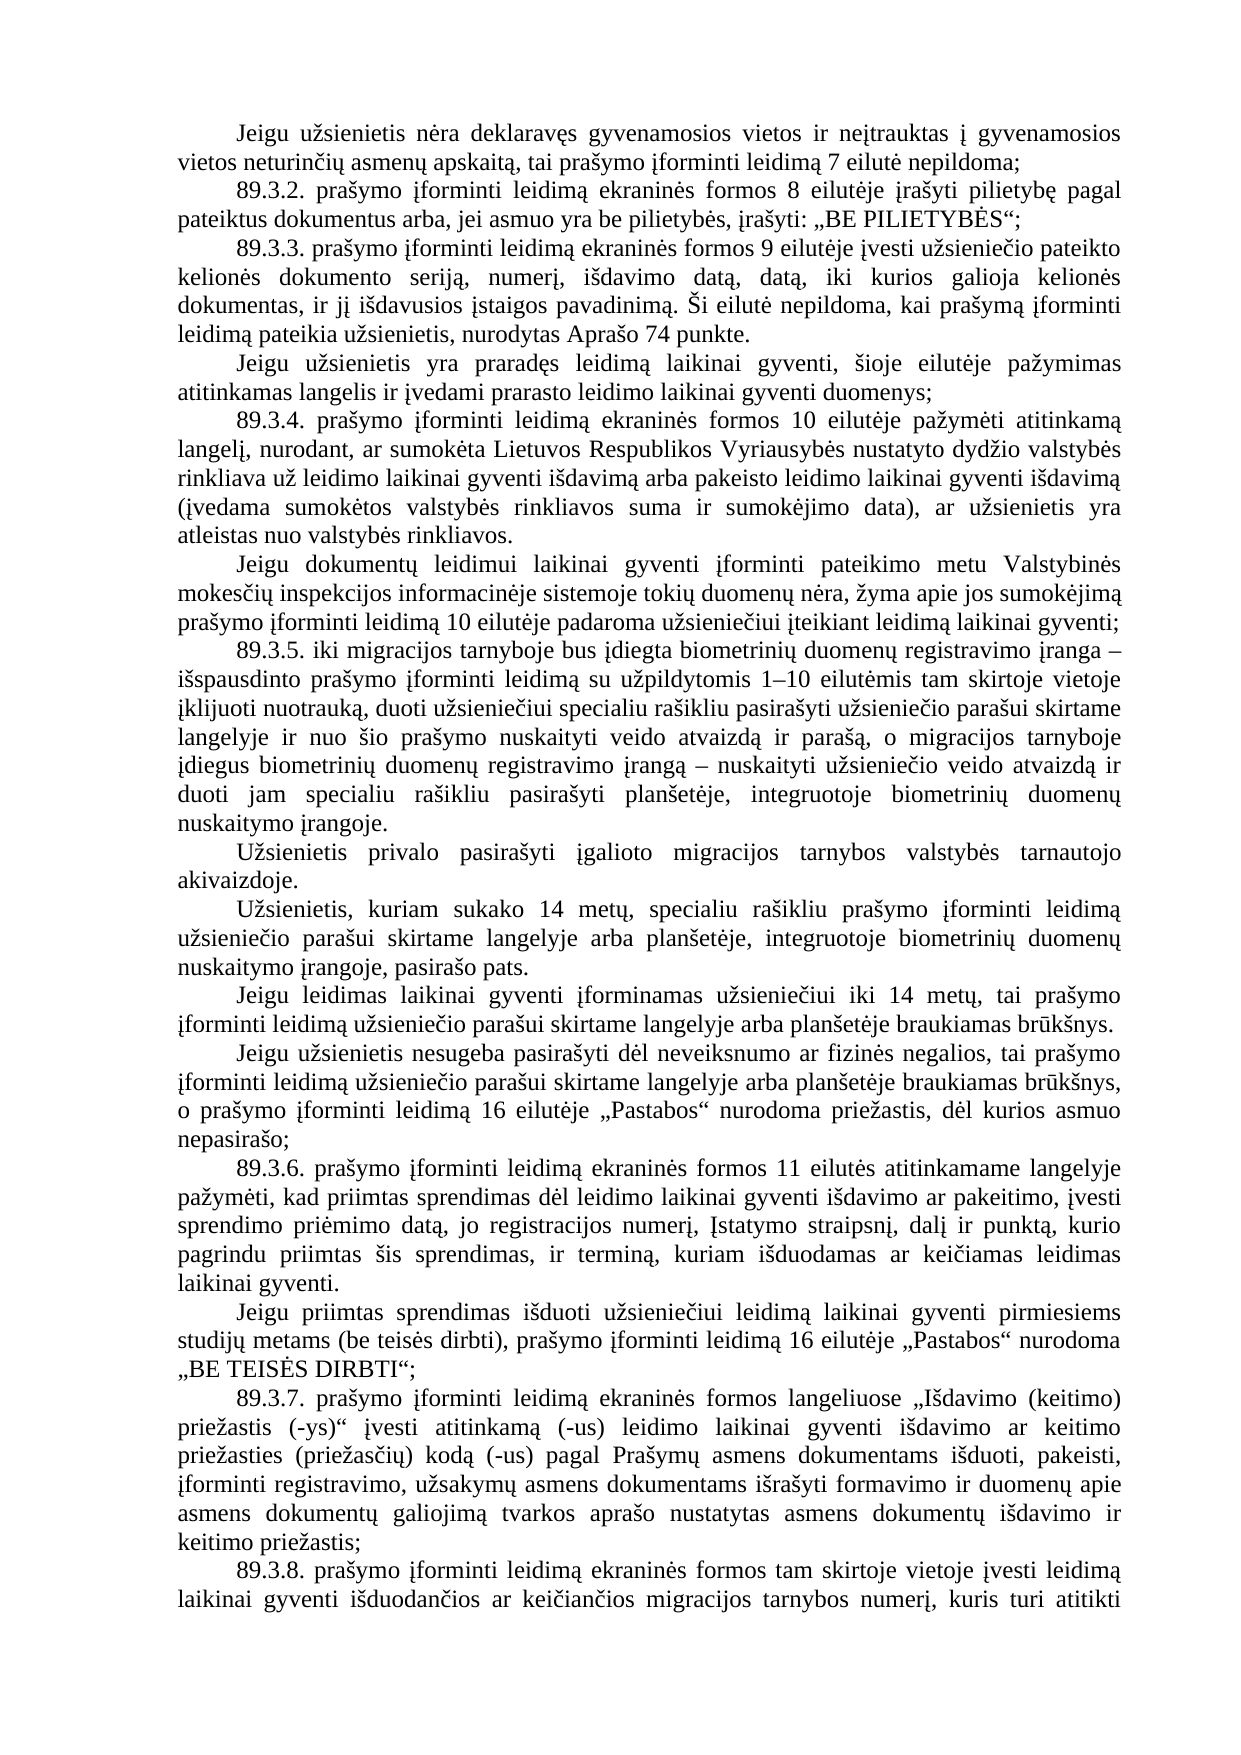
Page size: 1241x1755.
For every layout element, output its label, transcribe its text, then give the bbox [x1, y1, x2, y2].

text 89.3.8. prašymo įforminti leidimą ekraninės formos tam skirtoje vietoje įvesti leidimą laikinai gyventi išduodančios ar keičiančios migracijos tarnybos numerį, kuris turi atitikti [177, 1556, 1122, 1613]
text Jeigu užsienietis nesugeba pasirašyti dėl neveiksnumo ar fizinės negalios, tai prašymo įforminti leidimą užsieniečio parašui skirtame langelyje arba planšetėje braukiamas brūkšnys, o prašymo įforminti leidimą 16 eilutėje „Pastabos“ nurodoma priežastis, dėl kurios asmuo nepasirašo; [177, 1038, 1122, 1153]
text Jeigu leidimas laikinai gyventi įforminamas užsieniečiui iki 14 metų, tai prašymo įforminti leidimą užsieniečio parašui skirtame langelyje arba planšetėje braukiamas brūkšnys. [177, 981, 1122, 1038]
text 89.3.7. prašymo įforminti leidimą ekraninės formos langeliuose „Išdavimo (keitimo) priežastis (-ys)“ įvesti atitinkamą (-us) leidimo laikinai gyventi išdavimo ar keitimo priežasties (priežasčių) kodą (-us) pagal Prašymų asmens dokumentams išduoti, pakeisti, įforminti registravimo, užsakymų asmens dokumentams išrašyti formavimo ir duomenų apie asmens dokumentų galiojimą tvarkos aprašo nustatytas asmens dokumentų išdavimo ir keitimo priežastis; [177, 1383, 1122, 1556]
text Užsienietis, kuriam sukako 14 metų, specialiu rašikliu prašymo įforminti leidimą užsieniečio parašui skirtame langelyje arba planšetėje, integruotoje biometrinių duomenų nuskaitymo įrangoje, pasirašo pats. [177, 894, 1122, 981]
text 89.3.5. iki migracijos tarnyboje bus įdiegta biometrinių duomenų registravimo įranga – išspausdinto prašymo įforminti leidimą su užpildytomis 1–10 eilutėmis tam skirtoje vietoje įklijuoti nuotrauką, duoti užsieniečiui specialiu rašikliu pasirašyti užsieniečio parašui skirtame langelyje ir nuo šio prašymo nuskaityti veido atvaizdą ir parašą, o migracijos tarnyboje įdiegus biometrinių duomenų registravimo įrangą – nuskaityti užsieniečio veido atvaizdą ir duoti jam specialiu rašikliu pasirašyti planšetėje, integruotoje biometrinių duomenų nuskaitymo įrangoje. [177, 636, 1122, 837]
text Užsienietis privalo pasirašyti įgalioto migracijos tarnybos valstybės tarnautojo akivaizdoje. [177, 837, 1122, 894]
text Jeigu užsienietis nėra deklaravęs gyvenamosios vietos ir neįtrauktas į gyvenamosios vietos neturinčių asmenų apskaitą, tai prašymo įforminti leidimą 7 eilutė nepildoma; [177, 118, 1122, 176]
text Jeigu dokumentų leidimui laikinai gyventi įforminti pateikimo metu Valstybinės mokesčių inspekcijos informacinėje sistemoje tokių duomenų nėra, žyma apie jos sumokėjimą prašymo įforminti leidimą 10 eilutėje padaroma užsieniečiui įteikiant leidimą laikinai gyventi; [177, 549, 1122, 636]
text Jeigu užsienietis yra praradęs leidimą laikinai gyventi, šioje eilutėje pažymimas atitinkamas langelis ir įvedami prarasto leidimo laikinai gyventi duomenys; [177, 348, 1122, 406]
text 89.3.2. prašymo įforminti leidimą ekraninės formos 8 eilutėje įrašyti pilietybę pagal pateiktus dokumentus arba, jei asmuo yra be pilietybės, įrašyti: „BE PILIETYBĖS“; [177, 176, 1122, 233]
text 89.3.3. prašymo įforminti leidimą ekraninės formos 9 eilutėje įvesti užsieniečio pateikto kelionės dokumento seriją, numerį, išdavimo datą, datą, iki kurios galioja kelionės dokumentas, ir jį išdavusios įstaigos pavadinimą. Ši eilutė nepildoma, kai prašymą įforminti leidimą pateikia užsienietis, nurodytas Aprašo 74 punkte. [177, 233, 1122, 348]
text 89.3.6. prašymo įforminti leidimą ekraninės formos 11 eilutės atitinkamame langelyje pažymėti, kad priimtas sprendimas dėl leidimo laikinai gyventi išdavimo ar pakeitimo, įvesti sprendimo priėmimo datą, jo registracijos numerį, Įstatymo straipsnį, dalį ir punktą, kurio pagrindu priimtas šis sprendimas, ir terminą, kuriam išduodamas ar keičiamas leidimas laikinai gyventi. [177, 1153, 1122, 1297]
text Jeigu priimtas sprendimas išduoti užsieniečiui leidimą laikinai gyventi pirmiesiems studijų metams (be teisės dirbti), prašymo įforminti leidimą 16 eilutėje „Pastabos“ nurodoma „BE TEISĖS DIRBTI“; [177, 1297, 1122, 1383]
text 89.3.4. prašymo įforminti leidimą ekraninės formos 10 eilutėje pažymėti atitinkamą langelį, nurodant, ar sumokėta Lietuvos Respublikos Vyriausybės nustatyto dydžio valstybės rinkliava už leidimo laikinai gyventi išdavimą arba pakeisto leidimo laikinai gyventi išdavimą (įvedama sumokėtos valstybės rinkliavos suma ir sumokėjimo data), ar užsienietis yra atleistas nuo valstybės rinkliavos. [177, 406, 1122, 549]
